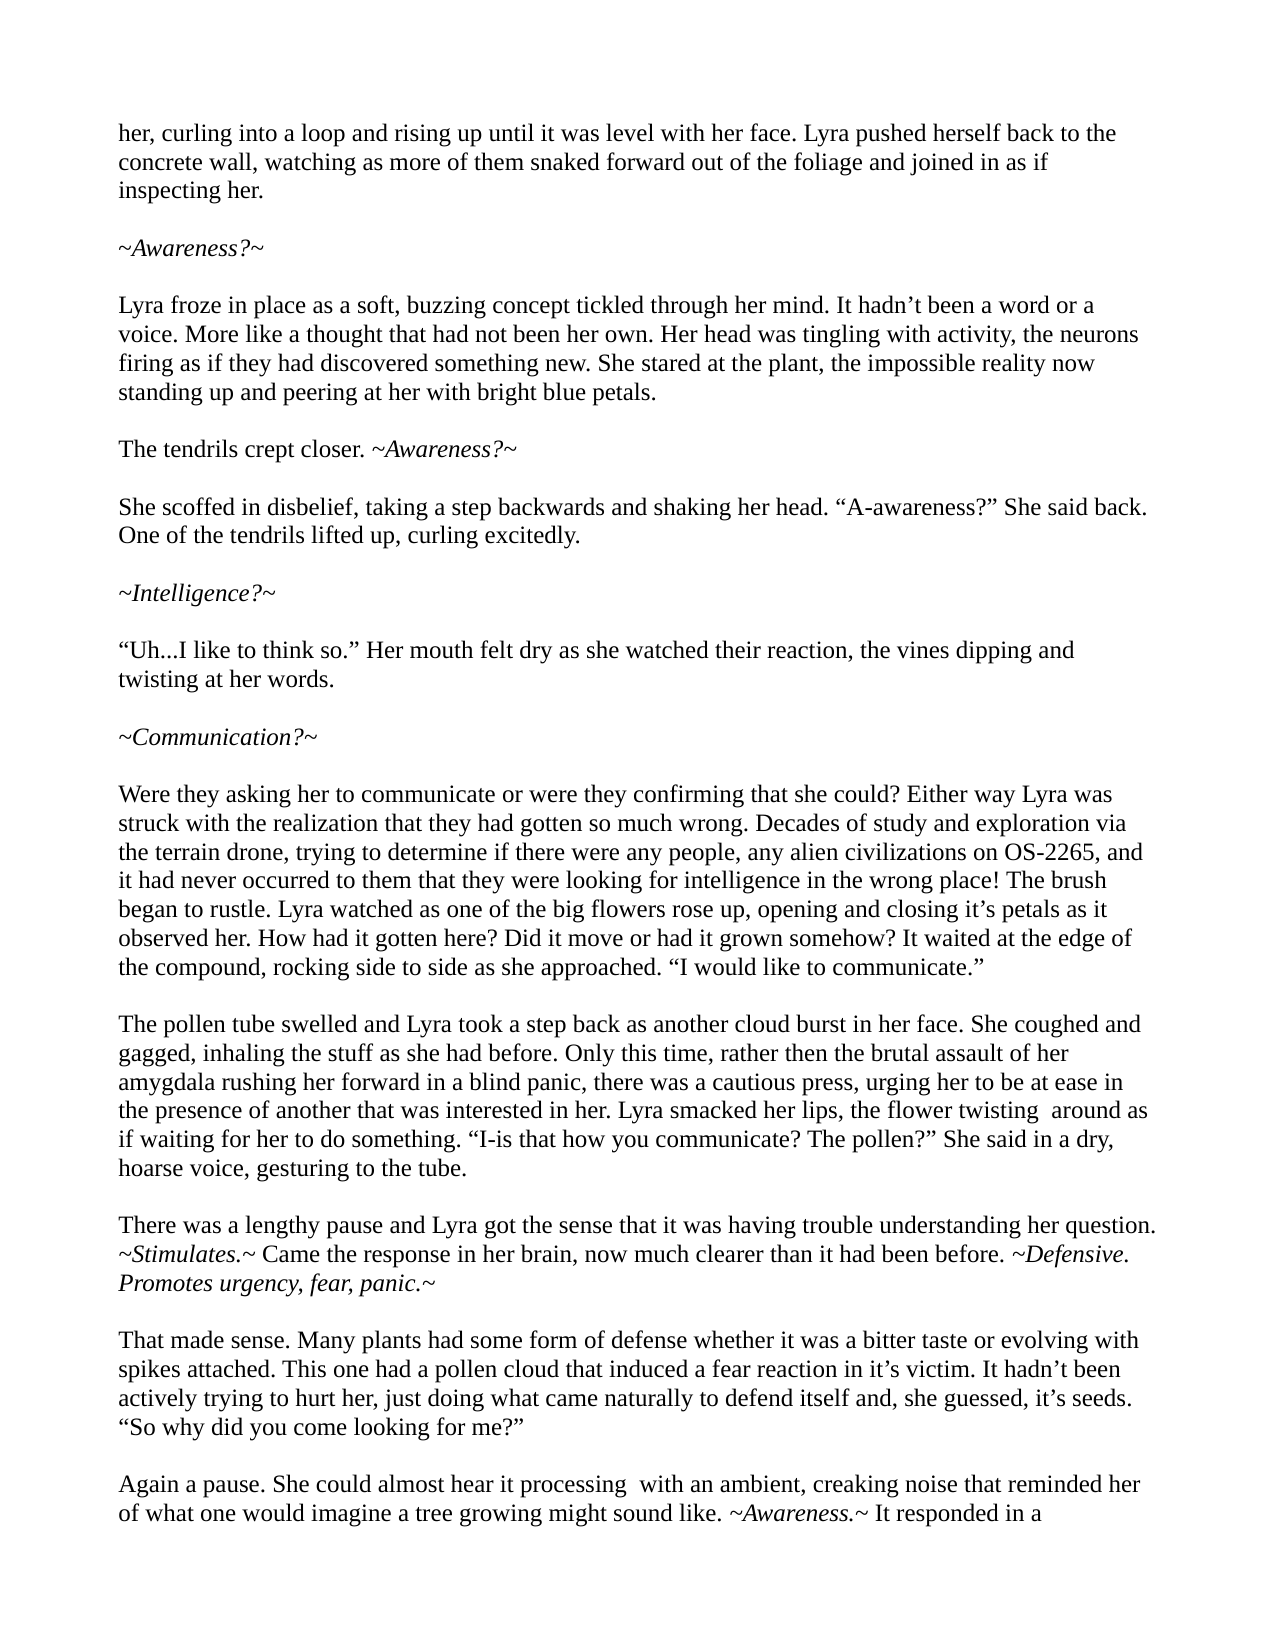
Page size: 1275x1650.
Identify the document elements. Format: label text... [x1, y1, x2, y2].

text her, curling into a loop and rising up until it was level with her face. Lyra pushed herself back to the concrete wall, watching as more of them snaked forward out of the foliage and joined in as if inspecting her. ~Awareness?~ Lyra froze in place as a soft, buzzing concept tickled through her mind. It hadn’t been a word or a voice. More like a thought that had not been her own. Her head was tingling with activity, the neurons firing as if they had discovered something new. She stared at the plant, the impossible reality now standing up and peering at her with bright blue petals. The tendrils crept closer. ~Awareness?~ She scoffed in disbelief, taking a step backwards and shaking her head. “A-awareness?” She said back. One of the tendrils lifted up, curling excitedly. ~Intelligence?~ “Uh...I like to think so.” Her mouth felt dry as she watched their reaction, the vines dipping and twisting at her words. ~Communication?~ Were they asking her to communicate or were they confirming that she could? Either way Lyra was struck with the realization that they had gotten so much wrong. Decades of study and exploration via the terrain drone, trying to determine if there were any people, any alien civilizations on OS-2265, and it had never occurred to them that they were looking for intelligence in the wrong place! The brush began to rustle. Lyra watched as one of the big flowers rose up, opening and closing it’s petals as it observed her. How had it gotten here? Did it move or had it grown somehow? It waited at the edge of the compound, rocking side to side as she approached. “I would like to communicate.” [118, 118, 1157, 981]
text The pollen tube swelled and Lyra took a step back as another cloud burst in her face. She coughed and gagged, inhaling the stuff as she had before. Only this time, rather then the brutal assault of her amygdala rushing her forward in a blind panic, there was a cautious press, urging her to be at ease in the presence of another that was interested in her. Lyra smacked her lips, the flower twisting around as if waiting for her to do something. “I-is that how you communicate? The pollen?” She said in a dry, hoarse voice, gesturing to the tube. There was a lengthy pause and Lyra got the sense that it was having trouble understanding her question. ~Stimulates.~ Came the response in her brain, now much clearer than it had been before. ~Defensive. Promotes urgency, fear, panic.~ That made sense. Many plants had some form of defense whether it was a bitter taste or evolving with spikes attached. This one had a pollen cloud that induced a fear reaction in it’s victim. It hadn’t been actively trying to hurt her, just doing what came naturally to defend itself and, she guessed, it’s seeds. “So why did you come looking for me?” Again a pause. She could almost hear it processing with an ambient, creaking noise that reminded her of what one would imagine a tree growing might sound like. ~Awareness.~ It responded in a [118, 1009, 1157, 1527]
